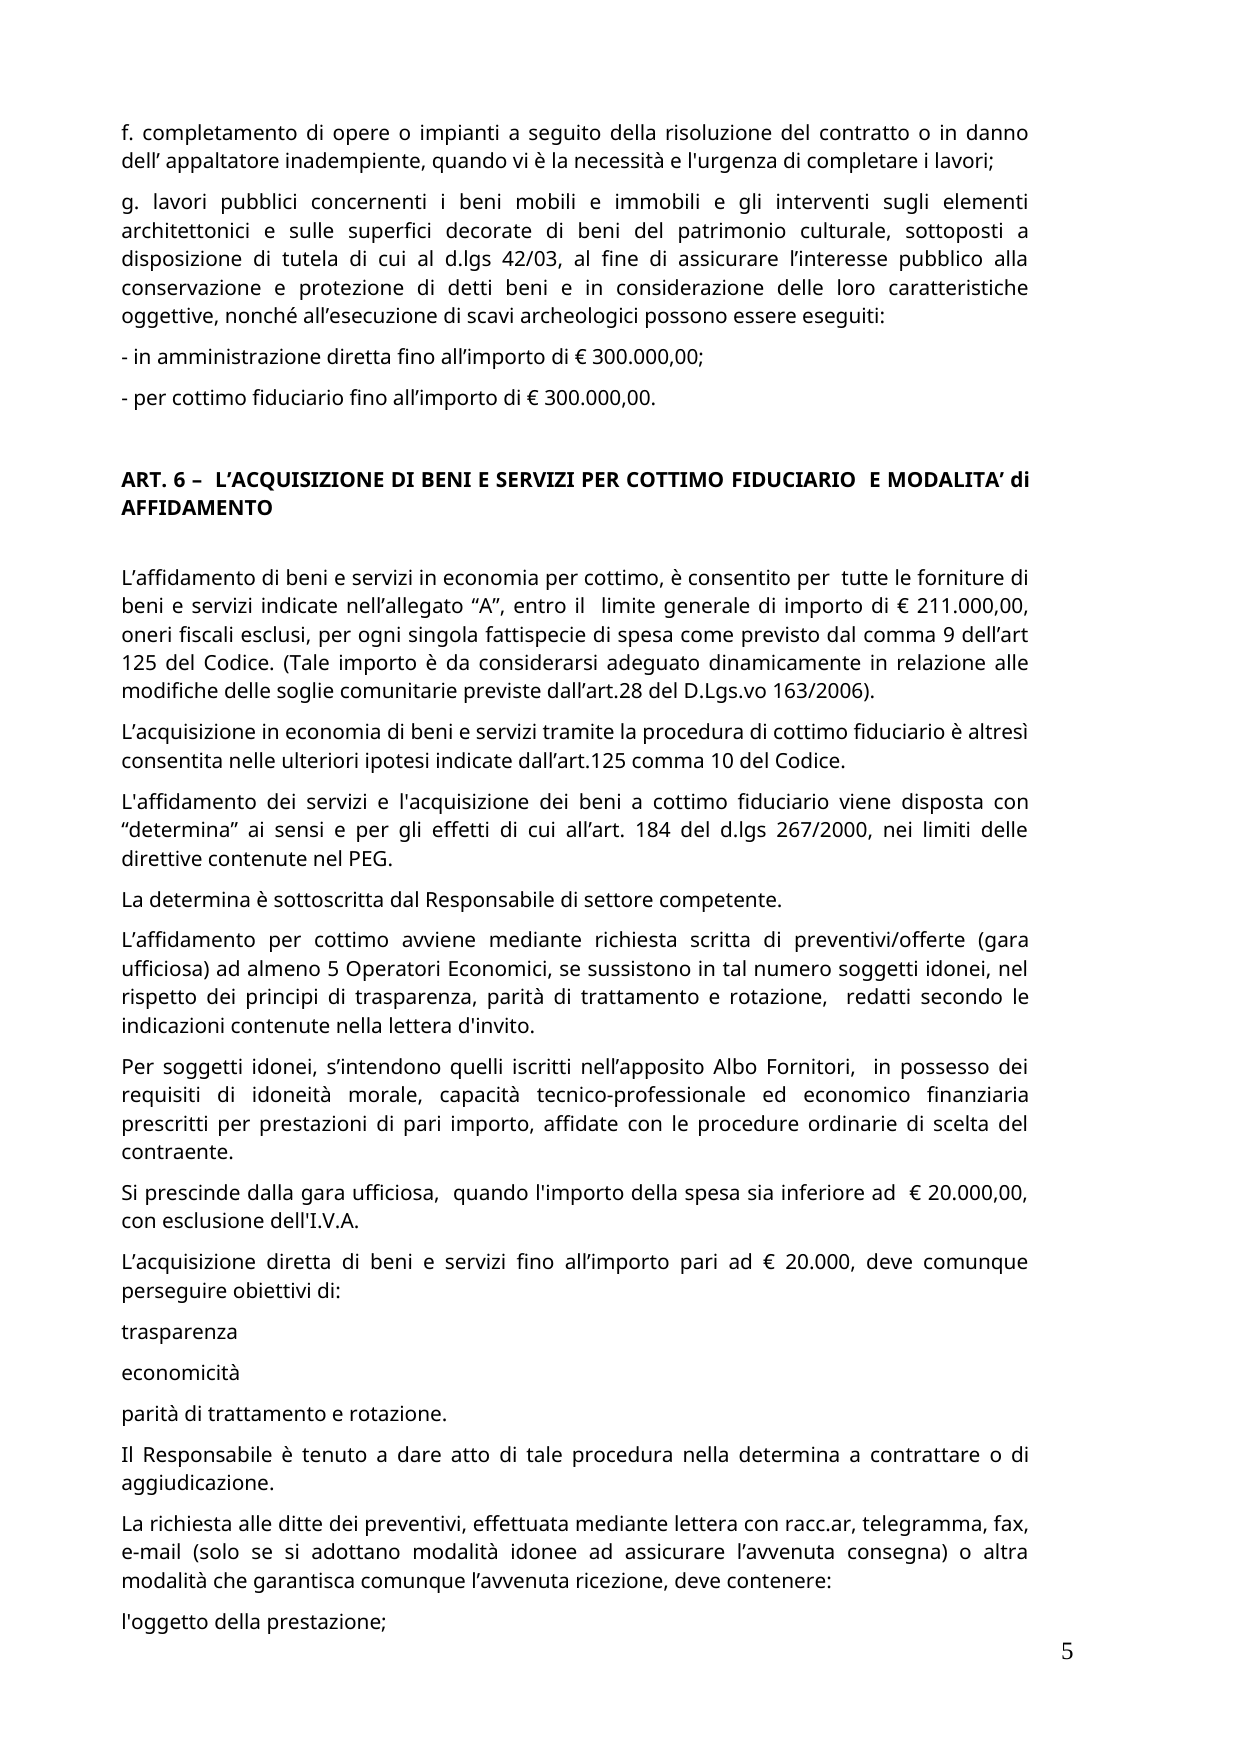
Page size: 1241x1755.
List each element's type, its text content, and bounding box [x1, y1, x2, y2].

text - per cottimo fiduciario fino all’importo di € 300.000,00. [121, 383, 1030, 412]
text g. lavori pubblici concernenti i beni mobili e immobili e gli interventi sugli elementi architettonici e sulle superfici decorate di beni del patrimonio culturale, sottoposti a disposizione di tutela di cui al d.lgs 42/03, al fine di assicurare l’interesse pubblico alla conservazione e protezione di detti beni e in considerazione delle loro caratteristiche oggettive, nonché all’esecuzione di scavi archeologici possono essere eseguiti: [121, 187, 1030, 330]
text ART. 6 – L’ACQUISIZIONE DI BENI E SERVIZI PER COTTIMO FIDUCIARIO E MODALITA’ di AFFIDAMENTO [121, 465, 1030, 522]
text trasparenza [121, 1317, 1030, 1345]
text La richiesta alle ditte dei preventivi, effettuata mediante lettera con racc.ar, telegramma, fax, e-mail (solo se si adottano modalità idonee ad assicurare l’avvenuta consegna) o altra modalità che garantisca comunque l’avvenuta ricezione, deve contenere: [121, 1509, 1030, 1594]
text f. completamento di opere o impianti a seguito della risoluzione del contratto o in danno dell’ appaltatore inadempiente, quando vi è la necessità e l'urgenza di completare i lavori; [121, 118, 1030, 175]
text L’affidamento per cottimo avviene mediante richiesta scritta di preventivi/offerte (gara ufficiosa) ad almeno 5 Operatori Economici, se sussistono in tal numero soggetti idonei, nel rispetto dei principi di trasparenza, parità di trattamento e rotazione, redatti secondo le indicazioni contenute nella lettera d'invito. [121, 926, 1030, 1039]
text - in amministrazione diretta fino all’importo di € 300.000,00; [121, 342, 1030, 371]
text economicità [121, 1358, 1030, 1386]
text L’acquisizione in economia di beni e servizi tramite la procedura di cottimo fiduciario è altresì consentita nelle ulteriori ipotesi indicate dall’art.125 comma 10 del Codice. [121, 717, 1030, 774]
text Per soggetti idonei, s’intendono quelli iscritti nell’apposito Albo Fornitori, in possesso dei requisiti di idoneità morale, capacità tecnico-professionale ed economico finanziaria prescritti per prestazioni di pari importo, affidate con le procedure ordinarie di scelta del contraente. [121, 1052, 1030, 1166]
text L'affidamento dei servizi e l'acquisizione dei beni a cottimo fiduciario viene disposta con “determina” ai sensi e per gli effetti di cui all’art. 184 del d.lgs 267/2000, nei limiti delle direttive contenute nel PEG. [121, 787, 1030, 872]
text L’acquisizione diretta di beni e servizi fino all’importo pari ad € 20.000, deve comunque perseguire obiettivi di: [121, 1247, 1030, 1304]
text La determina è sottoscritta dal Responsabile di settore competente. [121, 885, 1030, 913]
text Il Responsabile è tenuto a dare atto di tale procedura nella determina a contrattare o di aggiudicazione. [121, 1440, 1030, 1497]
text l'oggetto della prestazione; [121, 1607, 1030, 1635]
text L’affidamento di beni e servizi in economia per cottimo, è consentito per tutte le forniture di beni e servizi indicate nell’allegato “A”, entro il limite generale di importo di € 211.000,00, oneri fiscali esclusi, per ogni singola fattispecie di spesa come previsto dal comma 9 dell’art 125 del Codice. (Tale importo è da considerarsi adeguato dinamicamente in relazione alle modifiche delle soglie comunitarie previste dall’art.28 del D.Lgs.vo 163/2006). [121, 563, 1030, 705]
text Si prescinde dalla gara ufficiosa, quando l'importo della spesa sia inferiore ad € 20.000,00, con esclusione dell'I.V.A. [121, 1178, 1030, 1235]
text parità di trattamento e rotazione. [121, 1399, 1030, 1427]
